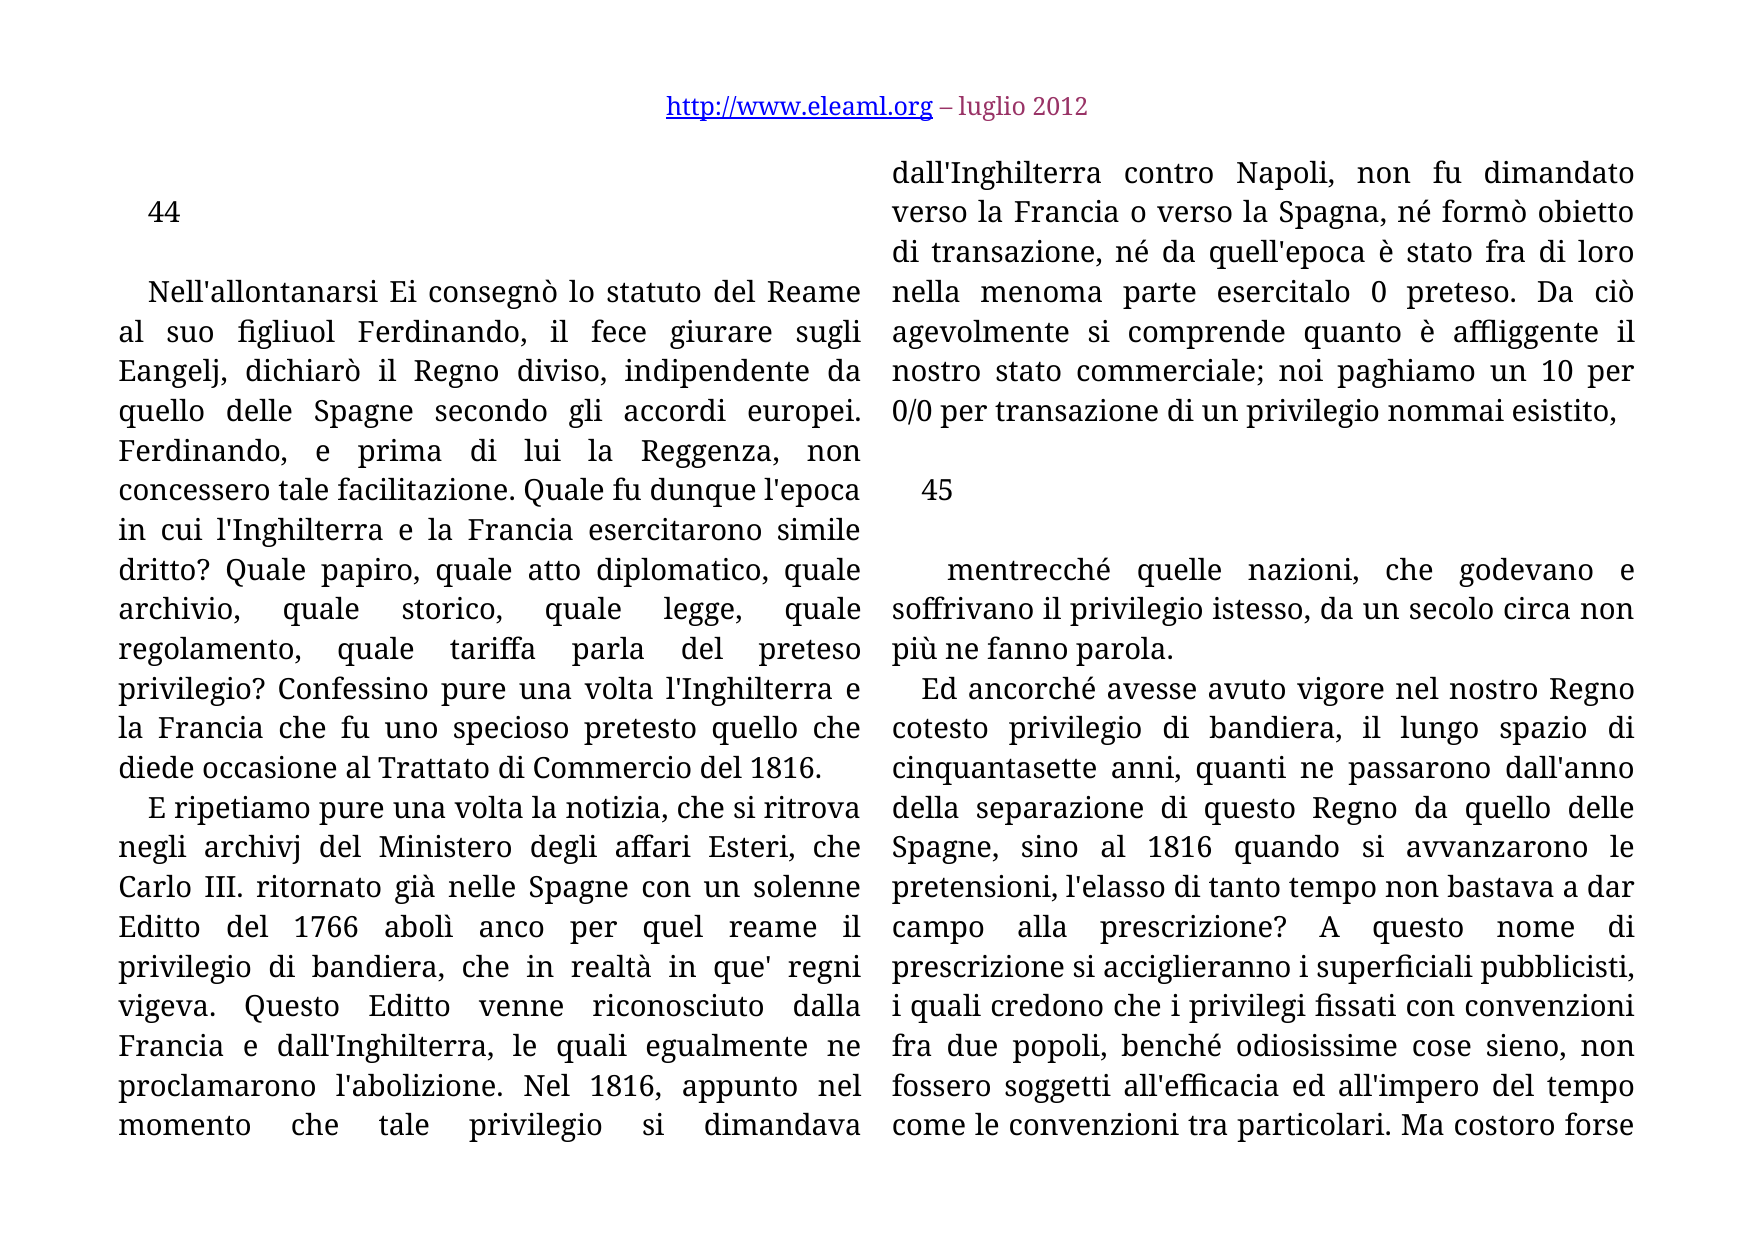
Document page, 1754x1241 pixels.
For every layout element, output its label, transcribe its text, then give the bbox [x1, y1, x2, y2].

text 45 [892, 469, 1636, 509]
text Ed ancorché avesse avuto vigore nel nostro Regno cotesto privilegio di bandiera, il lungo spazio di cinquantasette anni, quanti ne passarono dall'anno della separazione di questo Regno da quello delle Spagne, sino al 1816 quando si avvanzarono le pretensioni, l'elasso di tanto tempo non bastava a dar campo alla prescrizione? A questo nome di prescrizione si acciglieranno i superficiali pubblicisti, i quali credono che i privilegi fissati con convenzioni fra due popoli, benché odiosissime cose sieno, non fossero soggetti all'efficacia ed all'impero del tempo come le convenzioni tra particolari. Ma costoro forse [892, 668, 1636, 1144]
text E ripetiamo pure una volta la notizia, che si ritrova negli archivj del Ministero degli affari Esteri, che Carlo III. ritornato già nelle Spagne con un solenne Editto del 1766 abolì anco per quel reame il privilegio di bandiera, che in realtà in que' regni vigeva. Questo Editto venne riconosciuto dalla Francia e dall'Inghilterra, le quali egualmente ne proclamarono l'abolizione. Nel 1816, appunto nel momento che tale privilegio si dimandava [118, 787, 862, 1144]
text 44 [118, 192, 862, 231]
text dall'Inghilterra contro Napoli, non fu dimandato verso la Francia o verso la Spagna, né formò obietto di transazione, né da quell'epoca è stato fra di loro nella menoma parte esercitalo 0 preteso. Da ciò agevolmente si comprende quanto è affliggente il nostro stato commerciale; noi paghiamo un 10 per 0/0 per transazione di un privilegio nommai esistito, [892, 152, 1636, 430]
text mentrecché quelle nazioni, che godevano e soffrivano il privilegio istesso, da un secolo circa non più ne fanno parola. [892, 549, 1636, 668]
text Nell'allontanarsi Ei consegnò lo statuto del Reame al suo figliuol Ferdinando, il fece giurare sugli Eangelj, dichiarò il Regno diviso, indipendente da quello delle Spagne secondo gli accordi europei. Ferdinando, e prima di lui la Reggenza, non concessero tale facilitazione. Quale fu dunque l'epoca in cui l'Inghilterra e la Francia esercitarono simile dritto? Quale papiro, quale atto diplomatico, quale archivio, quale storico, quale legge, quale regolamento, quale tariffa parla del preteso privilegio? Confessino pure una volta l'Inghilterra e la Francia che fu uno specioso pretesto quello che diede occasione al Trattato di Commercio del 1816. [118, 271, 862, 787]
